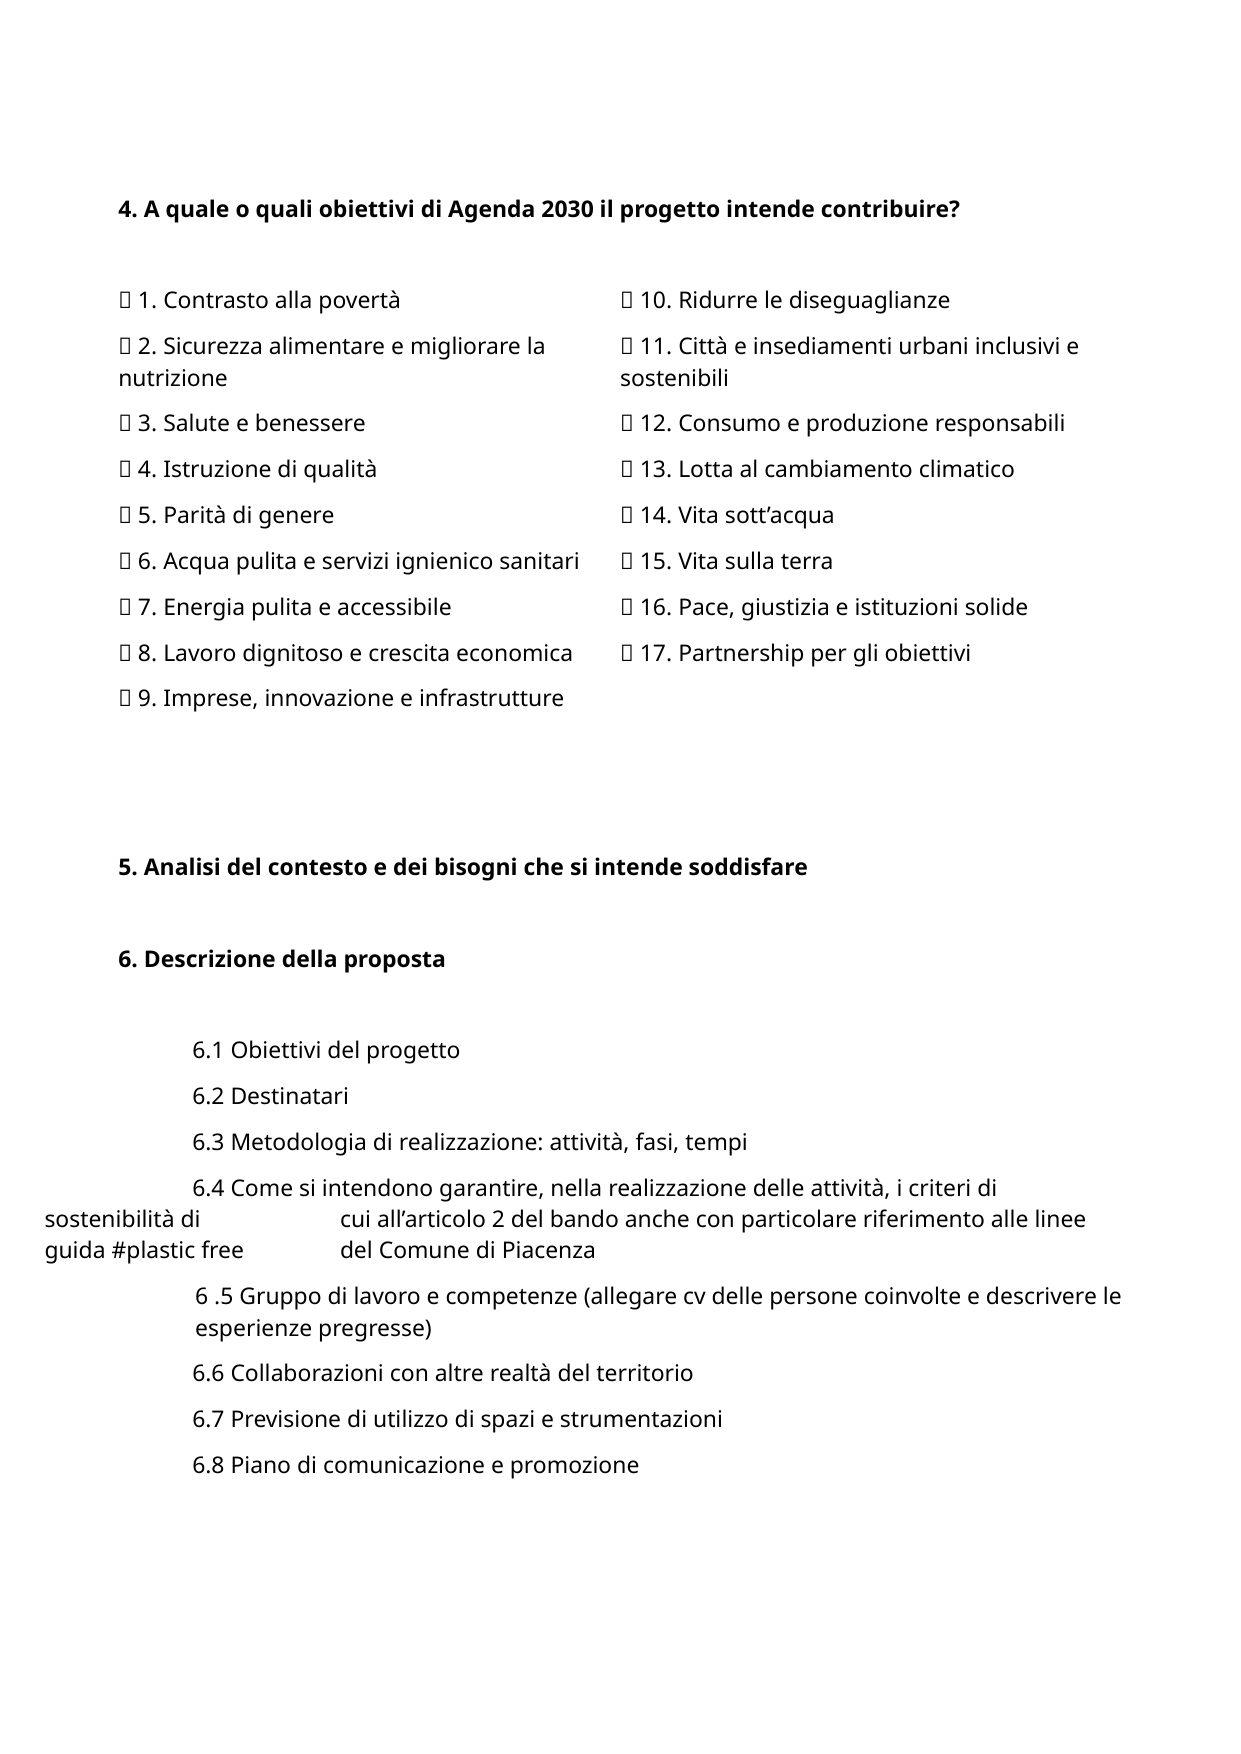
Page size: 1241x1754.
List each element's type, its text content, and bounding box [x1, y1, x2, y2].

text 4. A quale o quali obiettivi di Agenda 2030 il progetto intende contribuire? [118, 193, 1122, 224]
table_cell [118, 774, 620, 805]
text 6.1 Obiettivi del progetto [44, 1034, 1122, 1066]
text 6.4 Come si intendono garantire, nella realizzazione delle attività, i criteri di sostenibilità di cui all’articolo 2 del bando anche con particolare riferimento alle linee guida #plastic free del Comune di Piacenza [44, 1172, 1122, 1266]
text 6. Descrizione della proposta [118, 943, 1122, 974]
table_header  10. Ridurre le diseguaglianze  11. Città e insediamenti urbani inclusivi e sostenibili  12. Consumo e produzione responsabili  13. Lotta al cambiamento climatico  14. Vita sott’acqua  15. Vita sulla terra  16. Pace, giustizia e istituzioni solide  17. Partnership per gli obiettivi [620, 284, 1122, 774]
text 6.8 Piano di comunicazione e promozione [44, 1449, 1122, 1480]
text 6.2 Destinatari [44, 1080, 1122, 1111]
table_header  1. Contrasto alla povertà  2. Sicurezza alimentare e migliorare la nutrizione  3. Salute e benessere  4. Istruzione di qualità  5. Parità di genere  6. Acqua pulita e servizi ignienico sanitari  7. Energia pulita e accessibile  8. Lavoro dignitoso e crescita economica  9. Imprese, innovazione e infrastrutture [118, 284, 620, 774]
text 6 .5 Gruppo di lavoro e competenze (allegare cv delle persone coinvolte e descrivere le esperienze pregresse) [195, 1280, 1122, 1343]
text 5. Analisi del contesto e dei bisogni che si intende soddisfare [118, 851, 1122, 882]
table_cell [620, 774, 1122, 805]
text 6.7 Previsione di utilizzo di spazi e strumentazioni [44, 1403, 1122, 1434]
text 6.6 Collaborazioni con altre realtà del territorio [44, 1357, 1122, 1388]
text 6.3 Metodologia di realizzazione: attività, fasi, tempi [44, 1126, 1122, 1157]
